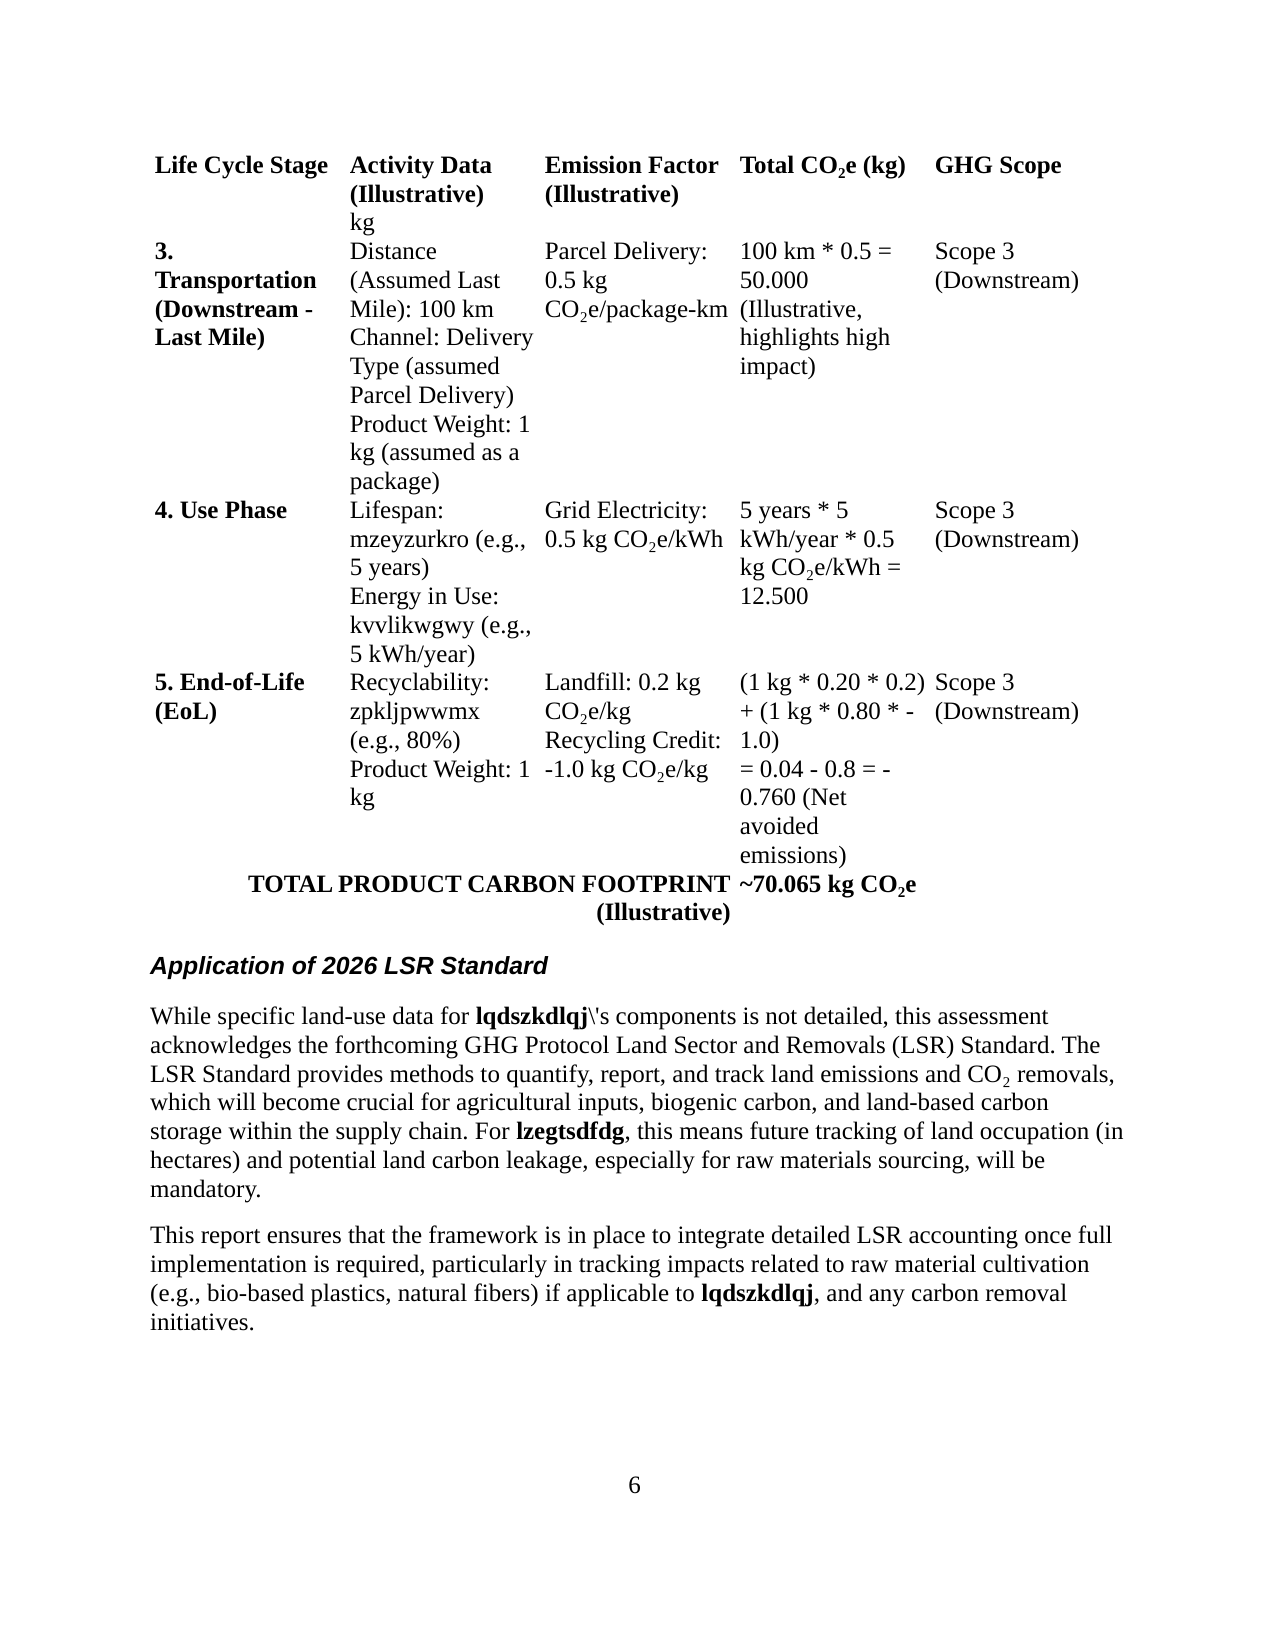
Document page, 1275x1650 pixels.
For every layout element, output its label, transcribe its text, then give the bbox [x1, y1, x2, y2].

table_cell Lifespan: mzeyzurkro (e.g., 5 years) Energy in Use: kvvlikwgwy (e.g., 5 kWh/year) [345, 495, 540, 667]
table_cell Scope 3 (Downstream) [930, 668, 1125, 869]
table_cell 100 km * 0.5 = 50.000 (Illustrative, highlights high impact) [735, 236, 930, 495]
table_header Life Cycle Stage [150, 150, 345, 207]
table_cell Recyclability: zpkljpwwmx (e.g., 80%) Product Weight: 1 kg [345, 668, 540, 869]
table_cell [540, 208, 735, 236]
table_header Emission Factor (Illustrative) [540, 150, 735, 207]
table_cell TOTAL PRODUCT CARBON FOOTPRINT (Illustrative) [150, 869, 735, 926]
table_cell (1 kg * 0.20 * 0.2) + (1 kg * 0.80 * -1.0) = 0.04 - 0.8 = -0.760 (Net avoided emissions) [735, 668, 930, 869]
text While specific land-use data for lqdszkdlqj\'s components is not detailed, this assessment acknowledges the forthcoming GHG Protocol Land Sector and Removals (LSR) Standard. The LSR Standard provides methods to quantify, report, and track land emissions and CO₂ removals, which will become crucial for agricultural inputs, biogenic carbon, and land-based carbon storage within the supply chain. For lzegtsdfdg, this means future tracking of land occupation (in hectares) and potential land carbon leakage, especially for raw materials sourcing, will be mandatory. [150, 1001, 1125, 1202]
table_cell Distance (Assumed Last Mile): 100 km Channel: Delivery Type (assumed Parcel Delivery) Product Weight: 1 kg (assumed as a package) [345, 236, 540, 495]
table_cell Grid Electricity: 0.5 kg CO₂e/kWh [540, 495, 735, 667]
table_header Activity Data (Illustrative) [345, 150, 540, 207]
subtitle Application of 2026 LSR Standard [150, 951, 1125, 980]
table_cell 5. End-of-Life (EoL) [150, 668, 345, 869]
table_cell 3. Transportation (Downstream - Last Mile) [150, 236, 345, 495]
text This report ensures that the framework is in place to integrate detailed LSR accounting once full implementation is required, particularly in tracking impacts related to raw material cultivation (e.g., bio-based plastics, natural fibers) if applicable to lqdszkdlqj, and any carbon removal initiatives. [150, 1220, 1125, 1335]
table_cell [735, 208, 930, 236]
table_cell Scope 3 (Downstream) [930, 495, 1125, 667]
table_cell Landfill: 0.2 kg CO₂e/kg Recycling Credit: -1.0 kg CO₂e/kg [540, 668, 735, 869]
table_header Total CO₂e (kg) [735, 150, 930, 207]
table_cell 4. Use Phase [150, 495, 345, 667]
table_cell [150, 208, 345, 236]
table_cell 5 years * 5 kWh/year * 0.5 kg CO₂e/kWh = 12.500 [735, 495, 930, 667]
table_cell Parcel Delivery: 0.5 kg CO₂e/package-km [540, 236, 735, 495]
table_cell [930, 869, 1125, 926]
table_cell Scope 3 (Downstream) [930, 236, 1125, 495]
table_cell kg [345, 208, 540, 236]
table_cell [930, 208, 1125, 236]
table_cell ~70.065 kg CO₂e [735, 869, 930, 926]
table_header GHG Scope [930, 150, 1125, 207]
